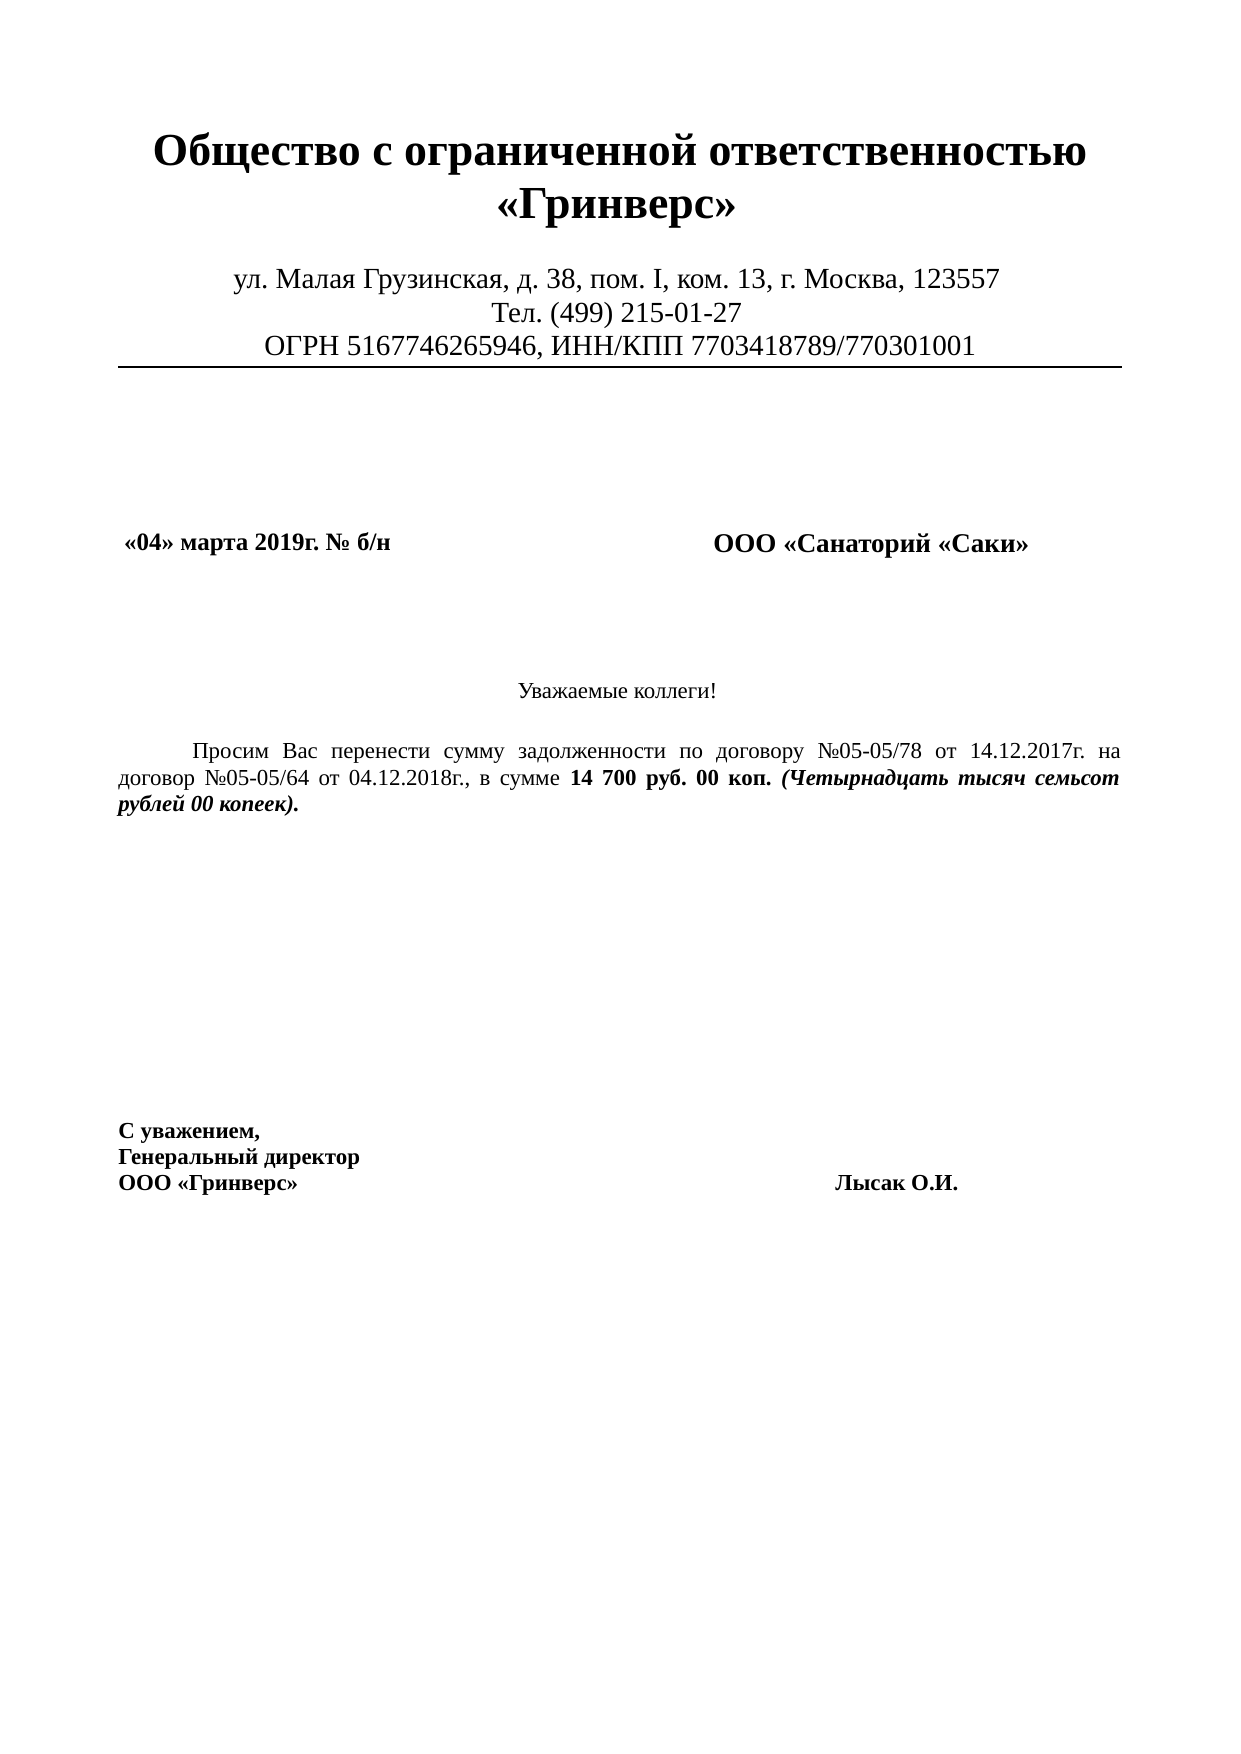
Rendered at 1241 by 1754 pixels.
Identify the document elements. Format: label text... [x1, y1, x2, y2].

text С уважением, Генеральный директор ООО «Гринверс» Лысак О.И. [118, 1117, 1122, 1196]
table_header [118, 422, 620, 521]
text Начальник [118, 1208, 1122, 1235]
text Просим Вас перенести сумму задолженности по договору №05-05/78 от 14.12.2017г. на договор №05-05/64 от 04.12.2018г., в сумме 14 700 руб. 00 коп. (Четырнадцать тысяч семьсот рублей 00 копеек). [118, 737, 1122, 816]
table_cell «04» марта 2019г. № б/н [118, 521, 620, 590]
text Уважаемые коллеги! [118, 677, 1122, 704]
table_cell ООО «Санаторий «Саки» [620, 521, 1122, 590]
text Общество с ограниченной ответственностью «Гринверс» ул. Малая Грузинская, д. 38, пом. I, ком. 13, г. Москва, 123557 Тел. (499) 215-01-27 ОГРН 5167746265946, ИНН/КПП 7703418789/770301001 [118, 118, 1122, 366]
table_header [620, 422, 1122, 521]
